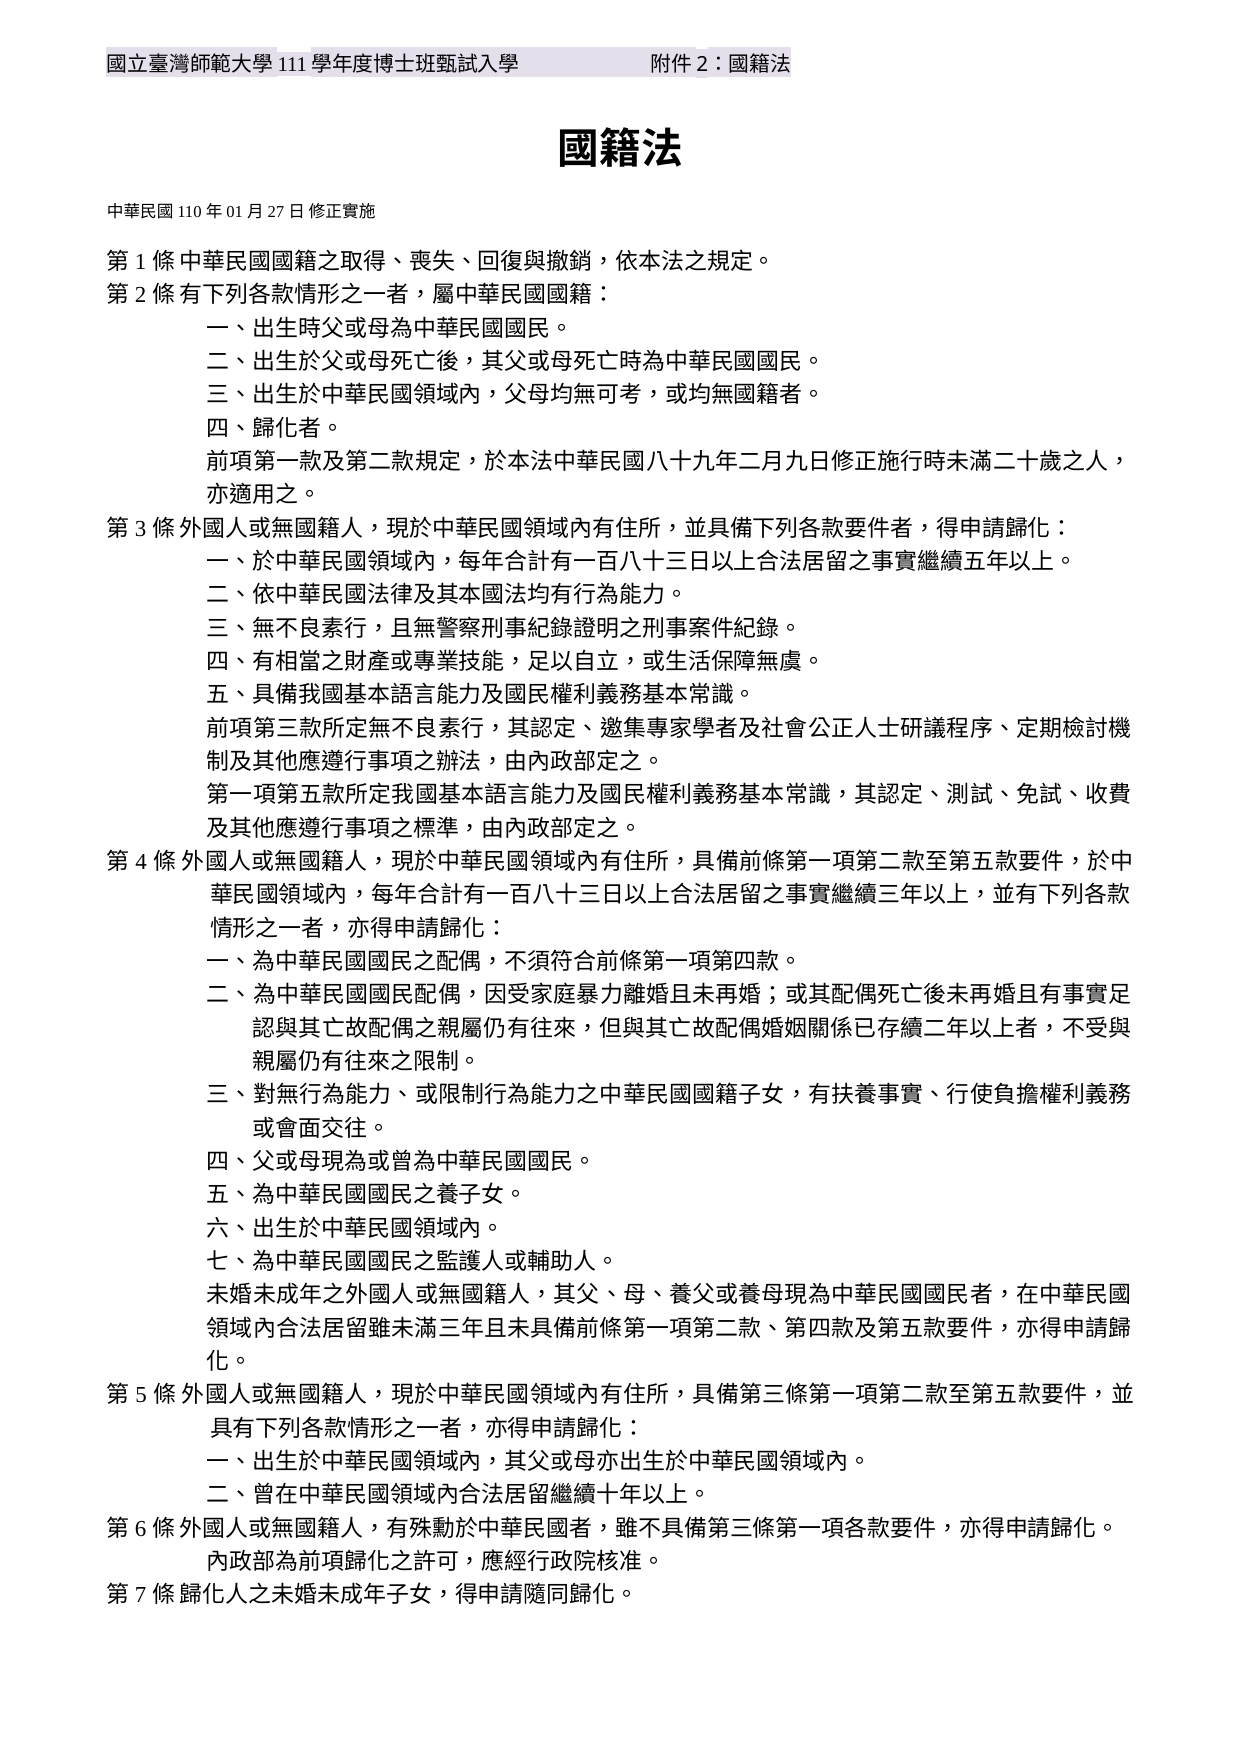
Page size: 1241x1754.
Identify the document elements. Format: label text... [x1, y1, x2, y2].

text 七、為中華民國國民之監護人或輔助人。 [207, 1243, 1134, 1276]
text 一、於中華民國領域內，每年合計有一百八十三日以上合法居留之事實繼續五年以上。 [207, 543, 1134, 576]
text 二、為中華民國國民配偶，因受家庭暴力離婚且未再婚；或其配偶死亡後未再婚且有事實足認與其亡故配偶之親屬仍有往來，但與其亡故配偶婚姻關係已存續二年以上者，不受與親屬仍有往來之限制。 [207, 976, 1134, 1076]
text 中華民國 110 年 01 月 27 日 修正實施 [107, 191, 1134, 224]
text 前項第三款所定無不良素行，其認定、邀集專家學者及社會公正人士研議程序、定期檢討機制及其他應遵行事項之辦法，由內政部定之。 [207, 709, 1134, 776]
text 國籍法 [107, 130, 1134, 172]
text 一、為中華民國國民之配偶，不須符合前條第一項第四款。 [207, 943, 1134, 976]
text 一、出生於中華民國領域內，其父或母亦出生於中華民國領域內。 [207, 1443, 1134, 1476]
text 第 3 條 外國人或無國籍人，現於中華民國領域內有住所，並具備下列各款要件者，得申請歸化： [107, 509, 1134, 543]
text 四、父或母現為或曾為中華民國國民。 [207, 1143, 1134, 1176]
text 第 4 條 外國人或無國籍人，現於中華民國領域內有住所，具備前條第一項第二款至第五款要件，於中華民國領域內，每年合計有一百八十三日以上合法居留之事實繼續三年以上，並有下列各款情形之一者，亦得申請歸化： [107, 843, 1134, 943]
text 第 1 條 中華民國國籍之取得、喪失、回復與撤銷，依本法之規定。 [107, 243, 1134, 276]
text 一、出生時父或母為中華民國國民。 [207, 309, 1134, 343]
text 二、依中華民國法律及其本國法均有行為能力。 [207, 576, 1134, 609]
text 內政部為前項歸化之許可，應經行政院核准。 [207, 1543, 1134, 1576]
text 二、出生於父或母死亡後，其父或母死亡時為中華民國國民。 [207, 343, 1134, 376]
text 三、出生於中華民國領域內，父母均無可考，或均無國籍者。 [207, 376, 1134, 409]
text 第 7 條 歸化人之未婚未成年子女，得申請隨同歸化。 [107, 1576, 1134, 1609]
text 五、為中華民國國民之養子女。 [207, 1176, 1134, 1209]
text 三、無不良素行，且無警察刑事紀錄證明之刑事案件紀錄。 [207, 609, 1134, 643]
text 六、出生於中華民國領域內。 [207, 1209, 1134, 1243]
text 第 2 條 有下列各款情形之一者，屬中華民國國籍： [107, 276, 1134, 309]
text 第 5 條 外國人或無國籍人，現於中華民國領域內有住所，具備第三條第一項第二款至第五款要件，並具有下列各款情形之一者，亦得申請歸化： [107, 1376, 1134, 1443]
text 四、歸化者。 [207, 409, 1134, 443]
text 五、具備我國基本語言能力及國民權利義務基本常識。 [207, 676, 1134, 709]
text 第 6 條 外國人或無國籍人，有殊勳於中華民國者，雖不具備第三條第一項各款要件，亦得申請歸化。 [107, 1509, 1134, 1543]
text 二、曾在中華民國領域內合法居留繼續十年以上。 [207, 1476, 1134, 1509]
text 三、對無行為能力、或限制行為能力之中華民國國籍子女，有扶養事實、行使負擔權利義務或會面交往。 [207, 1076, 1134, 1143]
text 第一項第五款所定我國基本語言能力及國民權利義務基本常識，其認定、測試、免試、收費及其他應遵行事項之標準，由內政部定之。 [207, 776, 1134, 843]
text 四、有相當之財產或專業技能，足以自立，或生活保障無虞。 [207, 643, 1134, 676]
text 前項第一款及第二款規定，於本法中華民國八十九年二月九日修正施行時未滿二十歲之人，亦適用之。 [207, 443, 1134, 509]
text 未婚未成年之外國人或無國籍人，其父、母、養父或養母現為中華民國國民者，在中華民國領域內合法居留雖未滿三年且未具備前條第一項第二款、第四款及第五款要件，亦得申請歸化。 [207, 1276, 1134, 1376]
